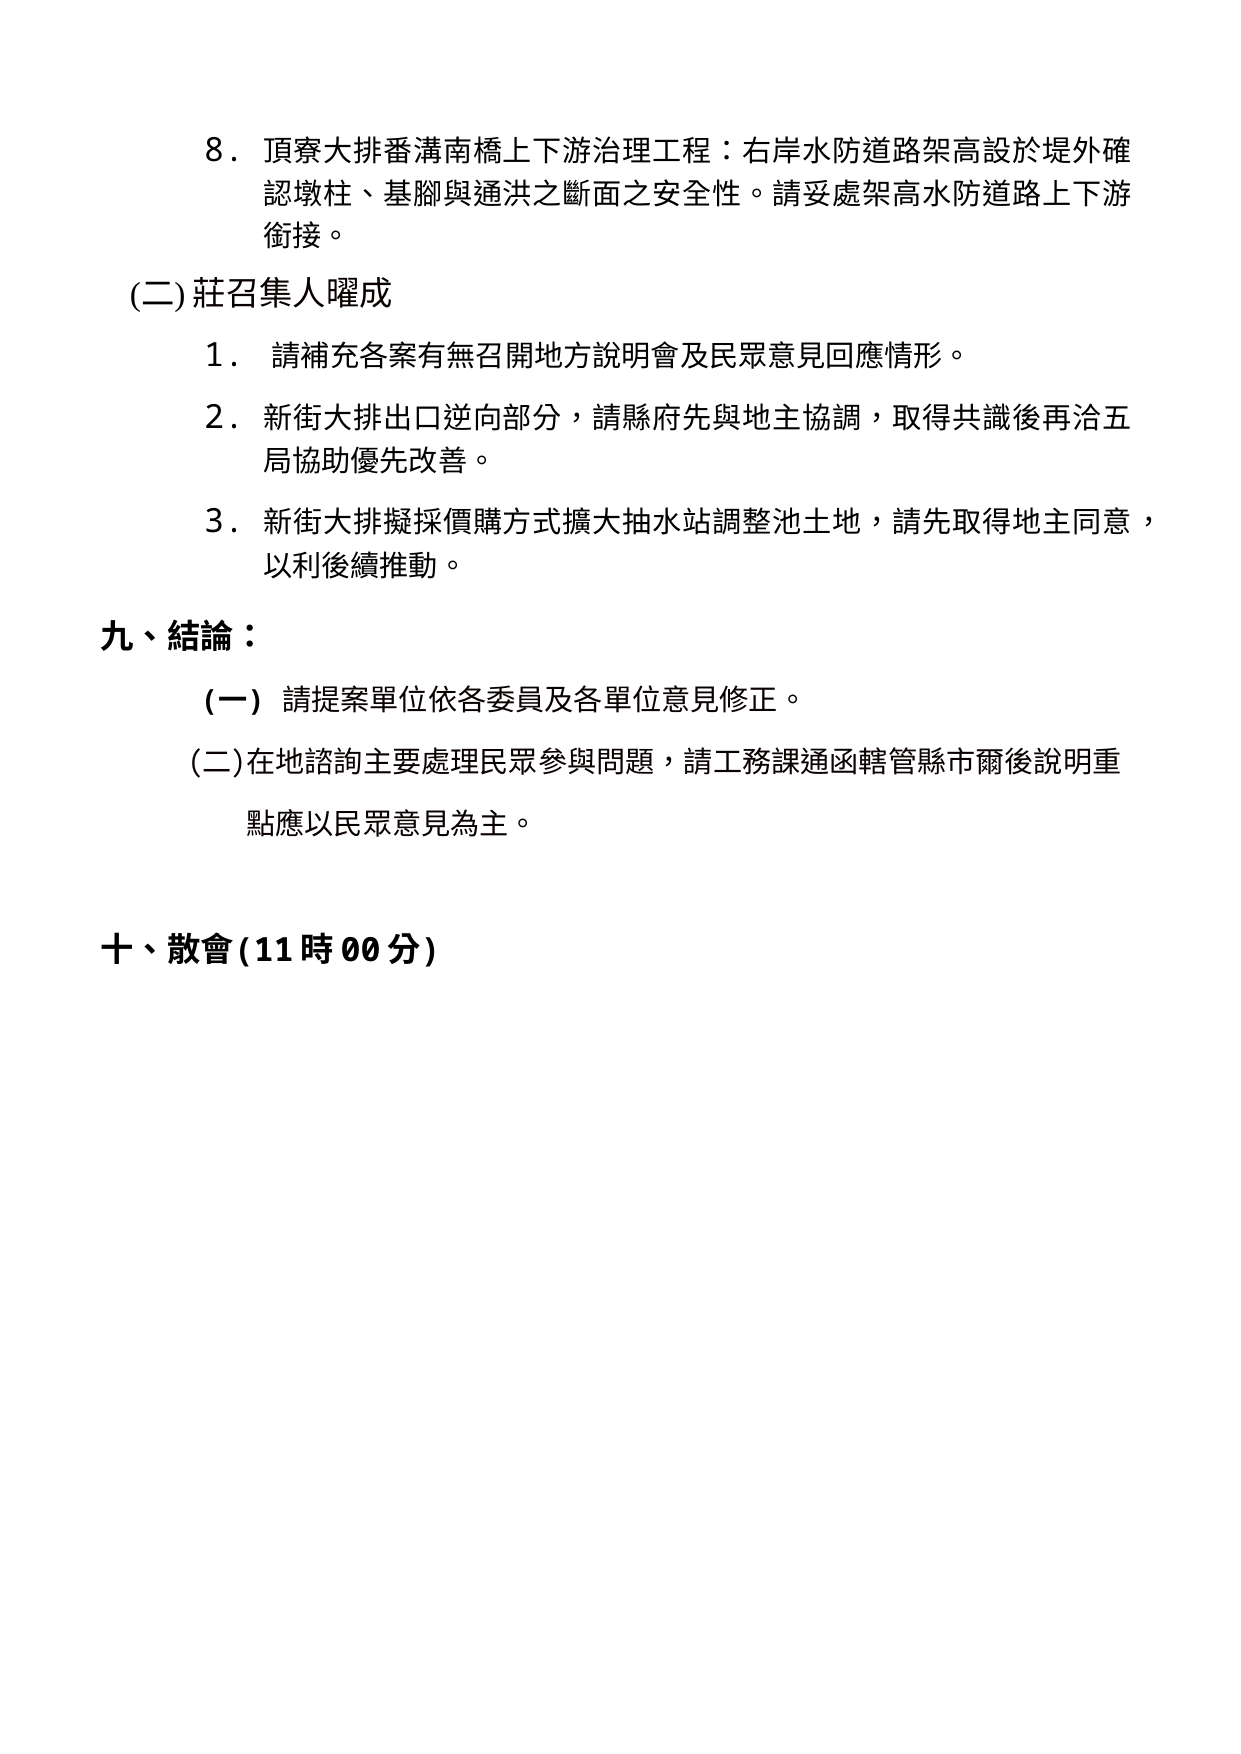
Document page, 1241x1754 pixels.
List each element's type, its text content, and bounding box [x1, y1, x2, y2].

text (二) 莊召集人曜成 [100, 272, 1134, 314]
list 新街大排擬採價購方式擴大抽水站調整池土地，請先取得地主同意，以利後續推動。 [204, 497, 1134, 584]
text (一) 請提案單位依各委員及各單位意見修正。 [100, 655, 1134, 718]
text 十、散會(11時00分) [100, 905, 1134, 968]
list 請補充各案有無召開地方說明會及民眾意見回應情形。 [204, 330, 1134, 376]
text 點應以民眾意見為主。 [100, 780, 1134, 843]
list 新街大排出口逆向部分，請縣府先與地主協調，取得共識後再洽五局協助優先改善。 [204, 392, 1134, 480]
list 頂寮大排番溝南橋上下游治理工程：右岸水防道路架高設於堤外確認墩柱、基腳與通洪之斷面之安全性。請妥處架高水防道路上下游銜接。 [204, 125, 1134, 255]
text (二)在地諮詢主要處理民眾參與問題，請工務課通函轄管縣市爾後說明重 [100, 718, 1134, 780]
text 九、結論： [100, 593, 1134, 655]
